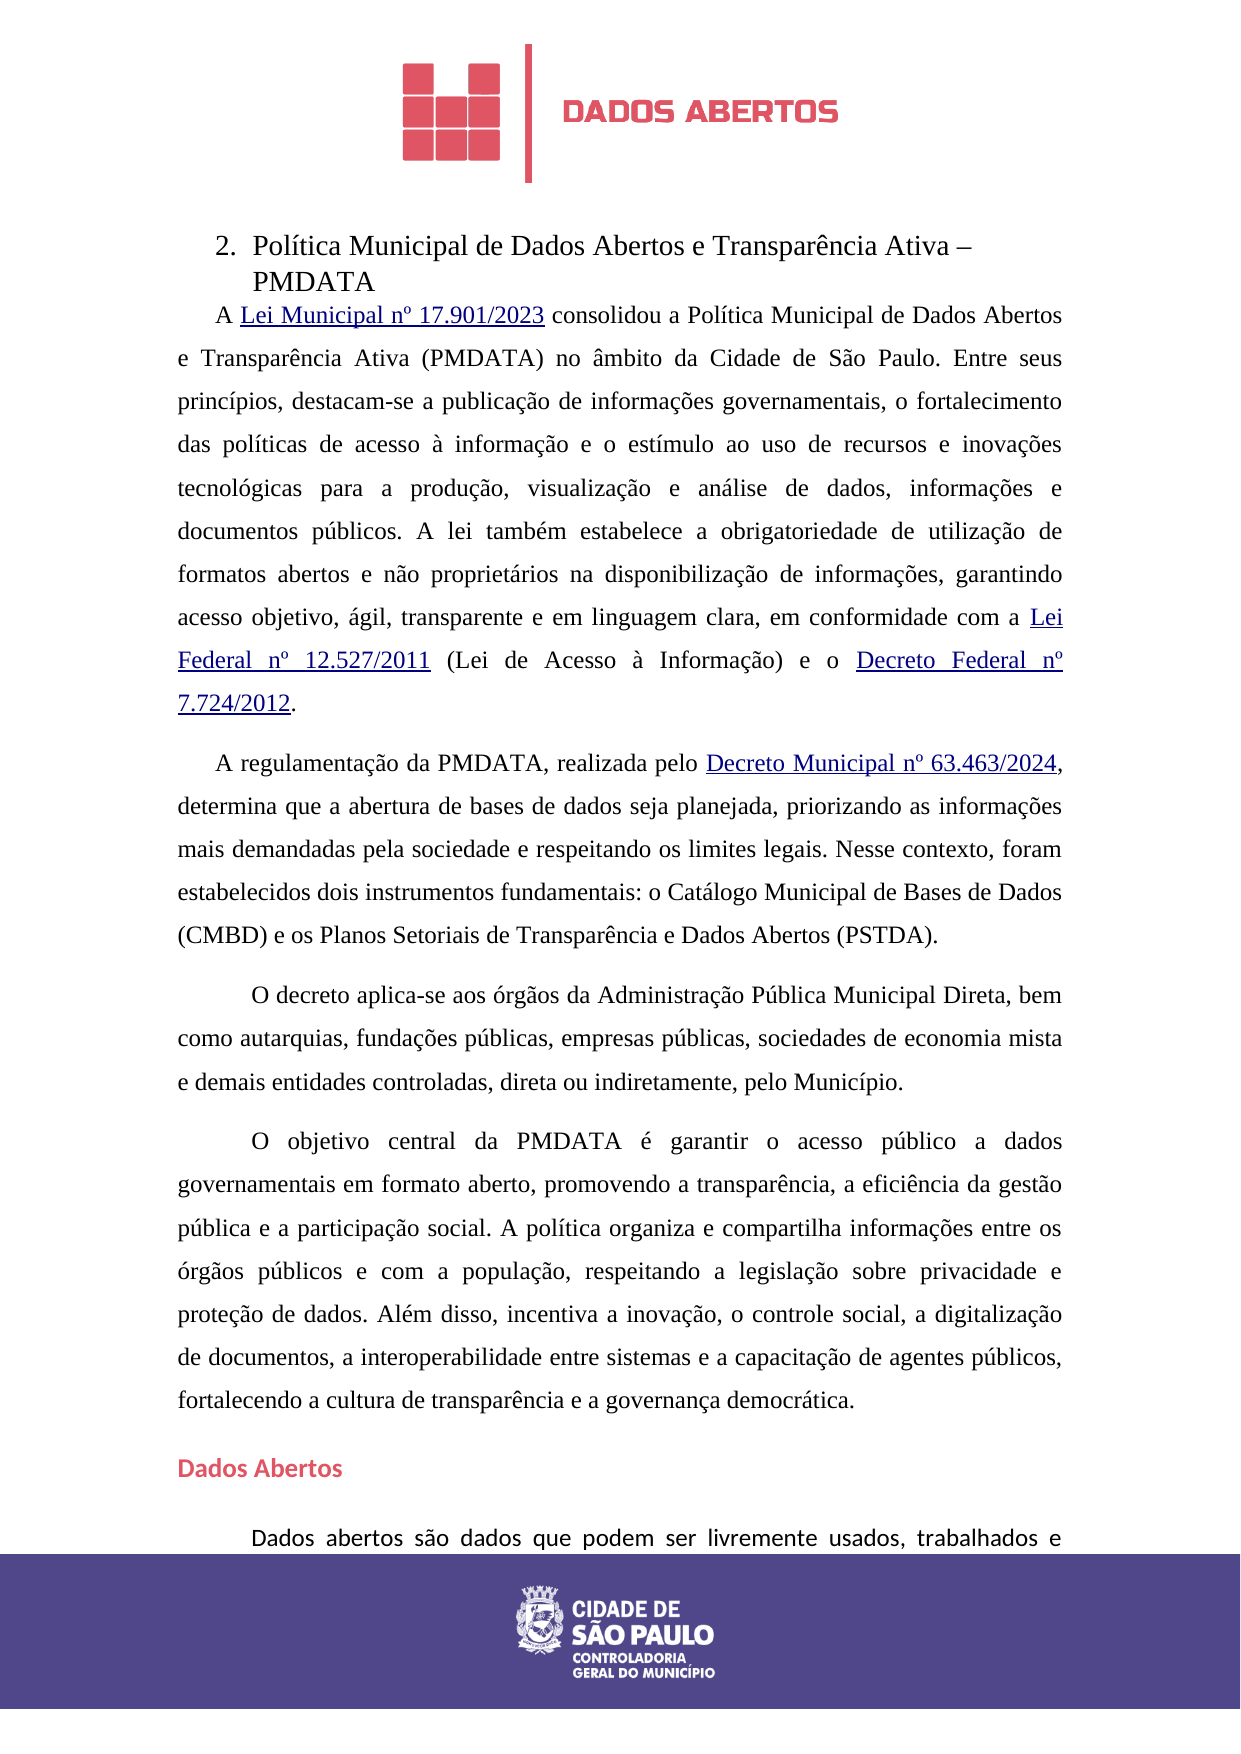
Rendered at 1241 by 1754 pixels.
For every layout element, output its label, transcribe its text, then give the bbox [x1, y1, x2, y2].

subtitle Dados Abertos [761, 1445, 785, 1486]
list Política Municipal de Dados Abertos e Transparência Ativa – PMDATA [215, 148, 1063, 298]
subtitle Dados Abertos [975, 1466, 1023, 1481]
subtitle Dados Abertos [500, 1445, 565, 1473]
subtitle Dados Abertos [820, 1468, 845, 1486]
subtitle Dados Abertos [975, 1445, 1023, 1465]
subtitle Dados Abertos [879, 1445, 930, 1486]
subtitle Dados Abertos [225, 1445, 360, 1486]
subtitle Dados Abertos [791, 1445, 818, 1467]
subtitle Dados Abertos [471, 1445, 759, 1486]
text O objetivo central da PMDATA é garantir o acesso público a dados governamentais em formato aberto, promovendo a transparência, a eficiência da gestão pública e a participação social. A política organiza e compartilha informações entre os órgãos públicos e com a população, respeitando a legislação sobre privacidade e proteção de dados. Além disso, incentiva a inovação, o controle social, a digitalização de documentos, a interoperabilidade entre sistemas e a capacitação de agentes públicos, fortalecendo a cultura de transparência e a governança democrática. [177, 1126, 1063, 1414]
subtitle Dados Abertos [373, 1445, 435, 1486]
subtitle Dados Abertos [960, 1445, 974, 1486]
text O decreto aplica-se aos órgãos da Administração Pública Municipal Direta, bem como autarquias, fundações públicas, empresas públicas, sociedades de economia mista e demais entidades controladas, direta ou indiretamente, pelo Município. [177, 980, 1063, 1095]
subtitle Dados Abertos [1024, 1445, 1039, 1486]
subtitle Dados Abertos [652, 1445, 744, 1476]
subtitle Dados Abertos [362, 1445, 371, 1486]
text A regulamentação da PMDATA, realizada pelo Decreto Municipal nº 63.463/2024, determina que a abertura de bases de dados seja planejada, priorizando as informações mais demandadas pela sociedade e respeitando os limites legais. Nesse contexto, foram estabelecidos dois instrumentos fundamentais: o Catálogo Municipal de Bases de Dados (CMBD) e os Planos Setoriais de Transparência e Dados Abertos (PSTDA). [177, 748, 1063, 949]
subtitle Dados Abertos [861, 1445, 874, 1486]
subtitle Dados Abertos [177, 1445, 223, 1486]
text Dados abertos são dados que podem ser livremente usados, trabalhados e compartilhados por qualquer pessoa, em qualquer lugar e para qualquer propósito, além de serem arquivos editáveis e em formato não proprietário - ou seja, podem ser utilizados por softwares livres e gratuitos. [373, 1523, 677, 1554]
subtitle Dados Abertos [820, 1445, 845, 1467]
subtitle Dados Abertos [847, 1445, 860, 1466]
subtitle Dados Abertos [436, 1445, 497, 1486]
text A Lei Municipal nº 17.901/2023 consolidou a Política Municipal de Dados Abertos e Transparência Ativa (PMDATA) no âmbito da Cidade de São Paulo. Entre seus princípios, destacam-se a publicação de informações governamentais, o fortalecimento das políticas de acesso à informação e o estímulo ao uso de recursos e inovações tecnológicas para a produção, visualização e análise de dados, informações e documentos públicos. A lei também estabelece a obrigatoriedade de utilização de formatos abertos e não proprietários na disponibilização de informações, garantindo acesso objetivo, ágil, transparente e em linguagem clara, em conformidade com a Lei Federal nº 12.527/2011 (Lei de Acesso à Informação) e o Decreto Federal nº 7.724/2012. [177, 300, 1063, 717]
